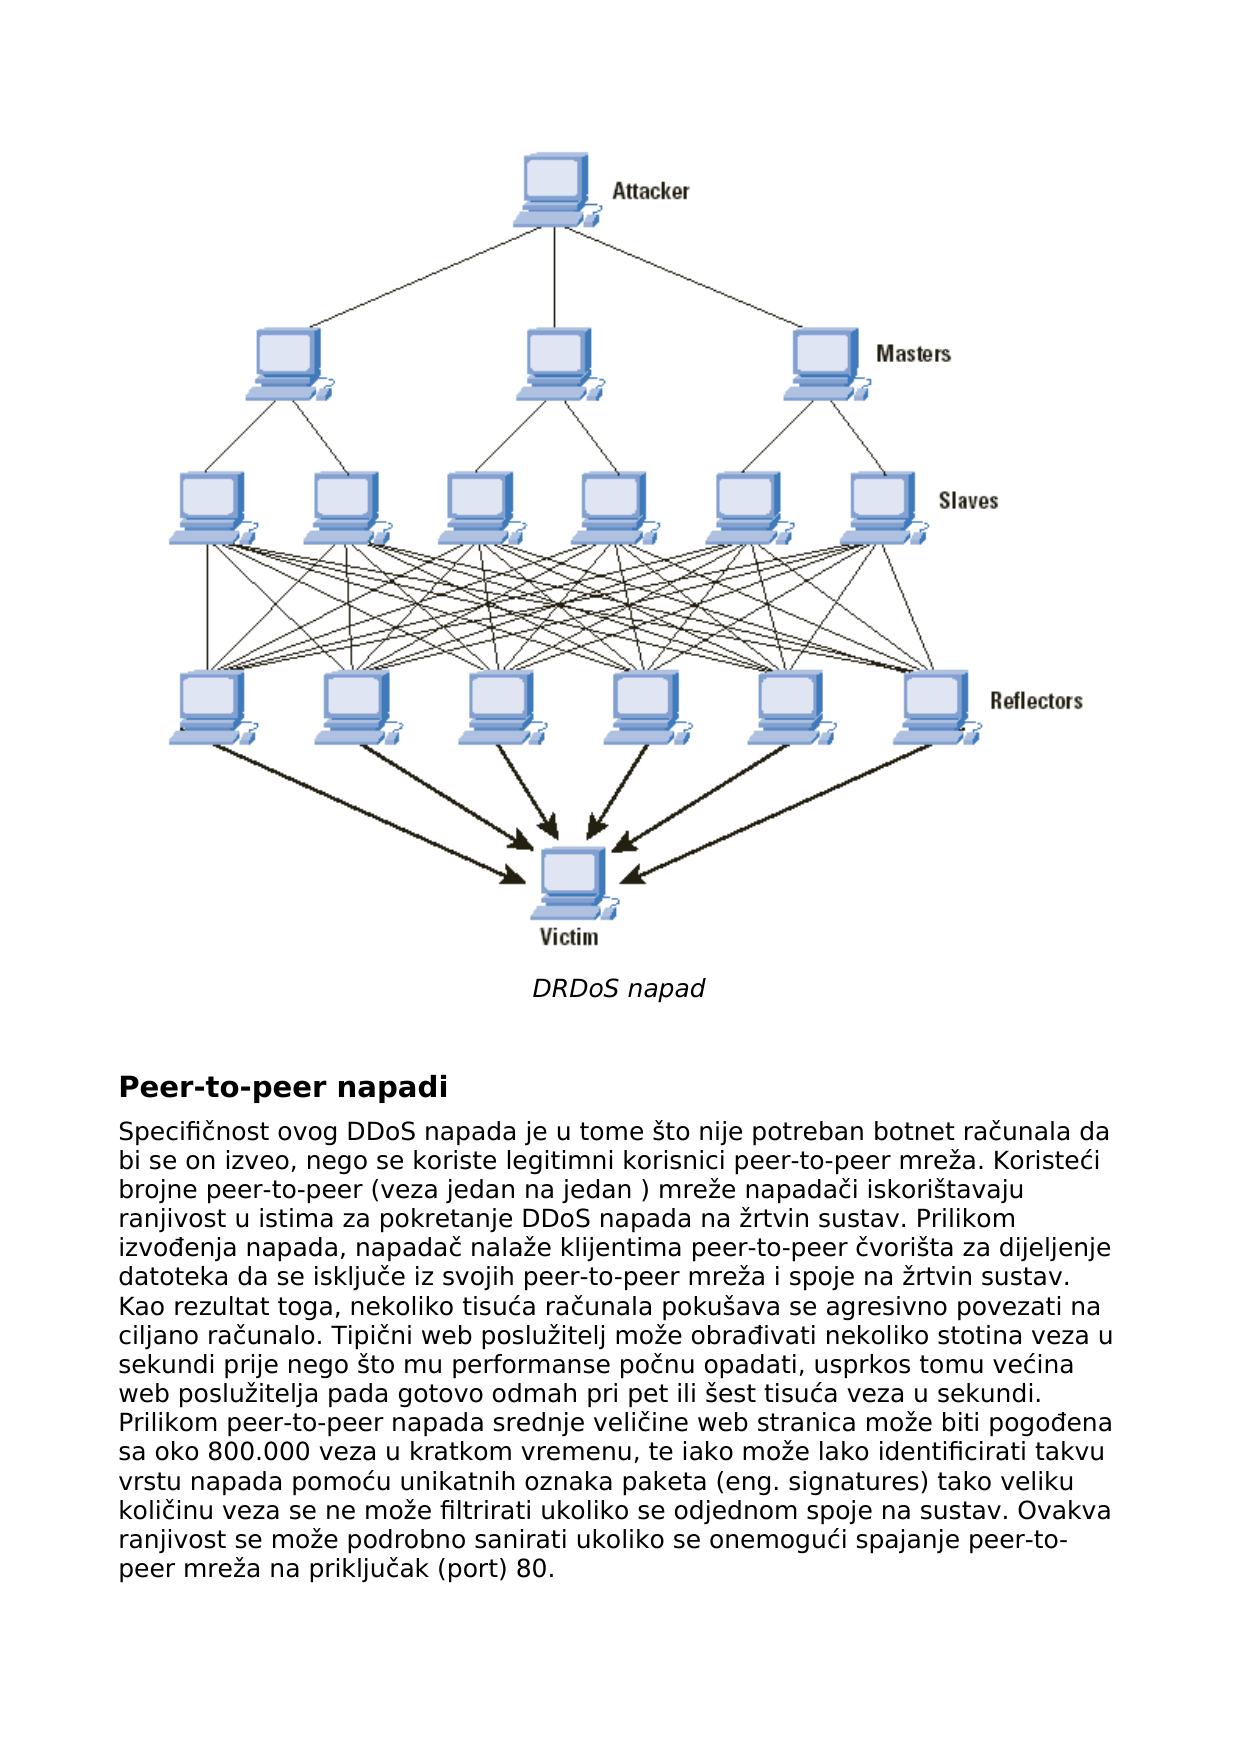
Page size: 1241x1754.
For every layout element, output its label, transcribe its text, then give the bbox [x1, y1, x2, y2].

subtitle Peer-to-peer napadi [118, 1070, 1122, 1104]
text Specifičnost ovog DDoS napada je u tome što nije potreban botnet računala da bi se on izveo, nego se koriste legitimni korisnici peer-to-peer mreža. Koristeći brojne peer-to-peer (veza jedan na jedan ) mreže napadači iskorištavaju ranjivost u istima za pokretanje DDoS napada na žrtvin sustav. Prilikom izvođenja napada, napadač nalaže klijentima peer-to-peer čvorišta za dijeljenje datoteka da se isključe iz svojih peer-to-peer mreža i spoje na žrtvin sustav. Kao rezultat toga, nekoliko tisuća računala pokušava se agresivno povezati na ciljano računalo. Tipični web poslužitelj može obrađivati nekoliko stotina veza u sekundi prije nego što mu performanse počnu opadati, usprkos tomu većina web poslužitelja pada gotovo odmah pri pet ili šest tisuća veza u sekundi. Prilikom peer-to-peer napada srednje veličine web stranica može biti pogođena sa oko 800.000 veza u kratkom vremenu, te iako može lako identificirati takvu vrstu napada pomoću unikatnih oznaka paketa (eng. signatures) tako veliku količinu veza se ne može filtrirati ukoliko se odjednom spoje na sustav. Ovakva ranjivost se može podrobno sanirati ukoliko se onemogući spajanje peer-to-peer mreža na priključak (port) 80. [118, 1117, 1122, 1583]
text DRDoS napad [135, 975, 1105, 1003]
picture [135, 118, 1106, 975]
